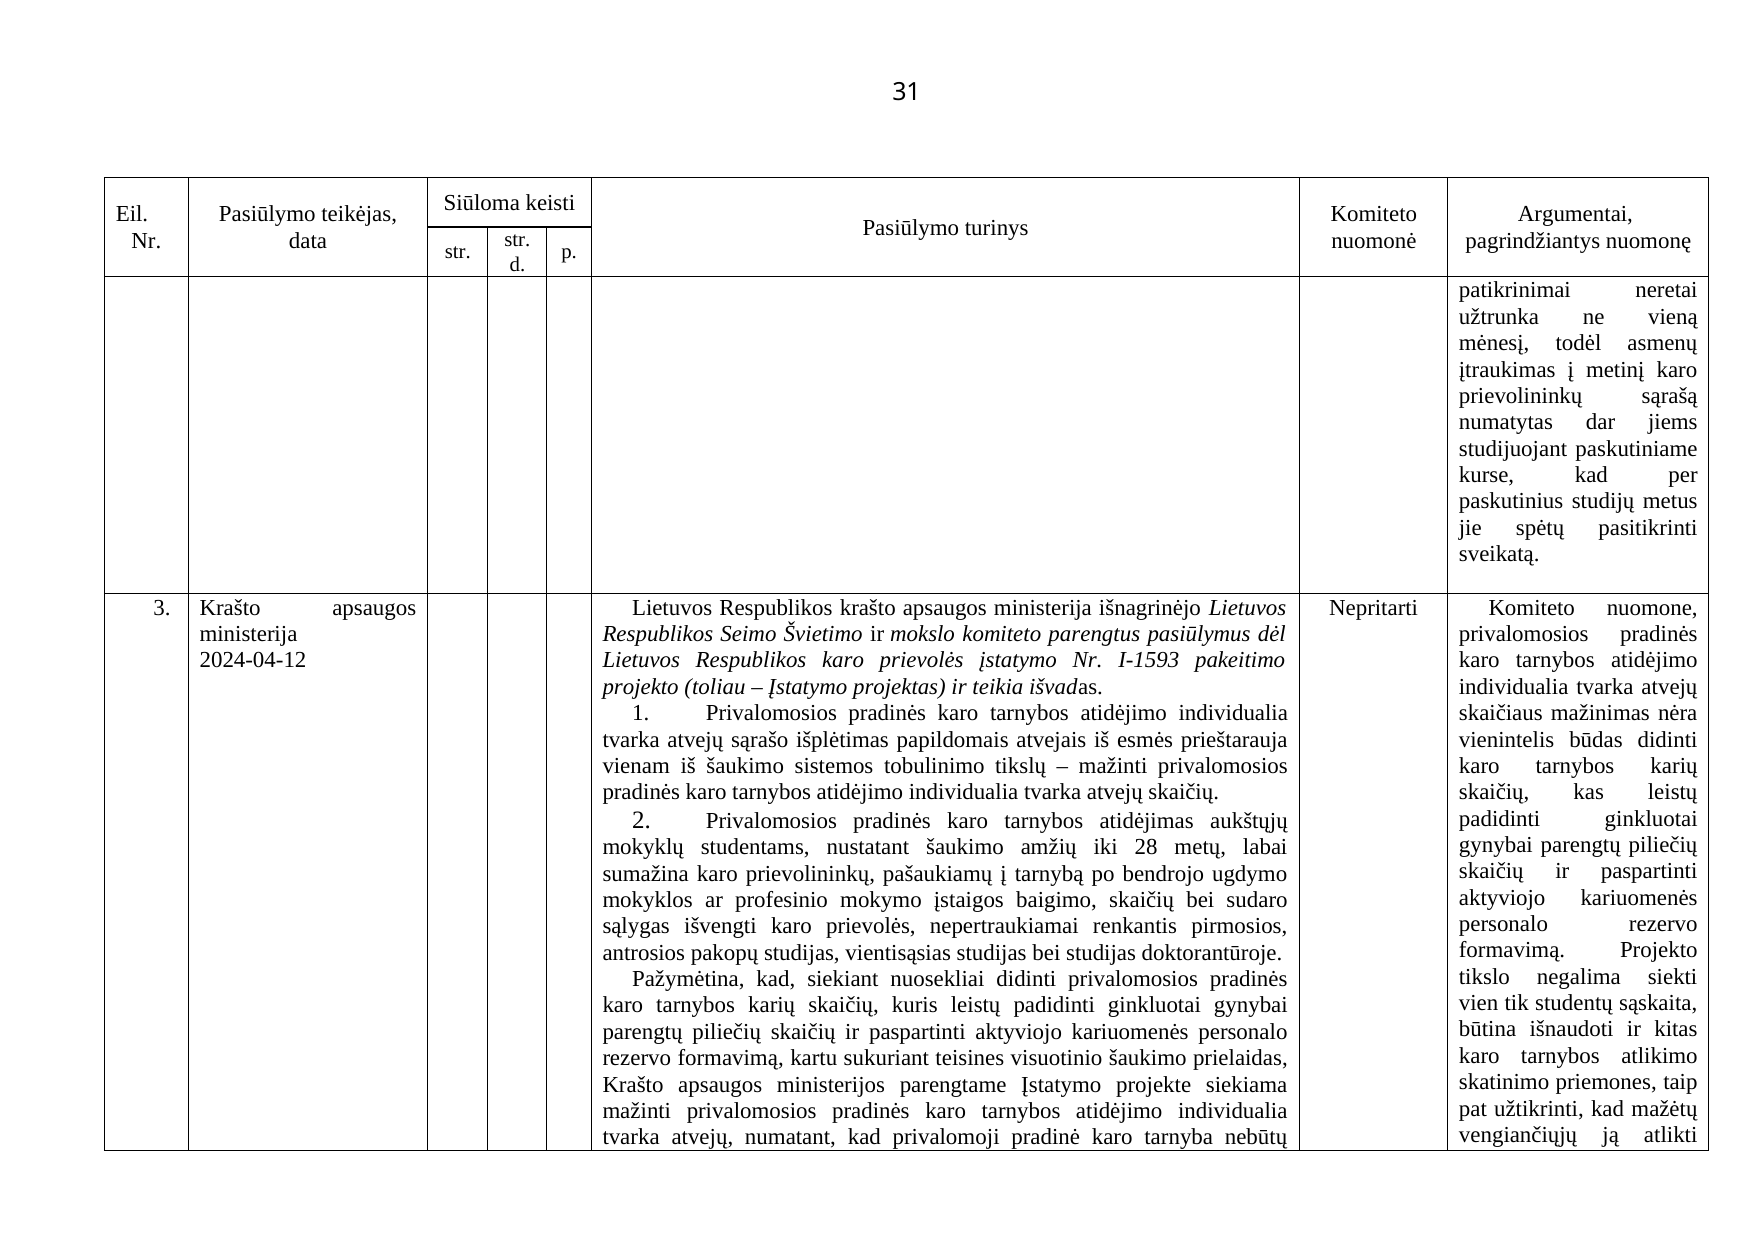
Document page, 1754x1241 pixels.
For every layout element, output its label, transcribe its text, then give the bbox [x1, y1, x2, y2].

table_cell Nepritarti [1300, 594, 1447, 1150]
table_cell [547, 594, 591, 1150]
table_cell Krašto apsaugos ministerija 2024-04-12 [189, 594, 427, 1150]
table_header Komiteto nuomonė [1300, 178, 1447, 276]
table_cell Komiteto nuomone, privalomosios pradinės karo tarnybos atidėjimo individualia tvarka atvejų skaičiaus mažinimas nėra vienintelis būdas didinti karo tarnybos karių skaičių, kas leistų padidinti ginkluotai gynybai parengtų piliečių skaičių ir paspartinti aktyviojo kariuomenės personalo rezervo formavimą. Projekto tikslo negalima siekti vien tik studentų sąskaita, būtina išnaudoti ir kitas karo tarnybos atlikimo skatinimo priemones, taip pat užtikrinti, kad mažėtų vengiančiųjų ją atlikti [1448, 594, 1708, 1150]
table_header Eil. Nr. [105, 178, 188, 276]
table_cell [105, 594, 188, 1150]
table_header Pasiūlymo teikėjas, data [189, 178, 427, 276]
table_cell str. d. [488, 228, 546, 276]
table_cell [1300, 277, 1447, 593]
table_cell p. [547, 228, 591, 276]
table_cell [488, 277, 546, 593]
table_cell [488, 594, 546, 1150]
table_cell Lietuvos Respublikos krašto apsaugos ministerija išnagrinėjo Lietuvos Respublikos Seimo Švietimo ir mokslo komiteto parengtus pasiūlymus dėl Lietuvos Respublikos karo prievolės įstatymo Nr. I-1593 pakeitimo projekto (toliau – Įstatymo projektas) ir teikia išvadas. Privalomosios pradinės karo tarnybos atidėjimo individualia tvarka atvejų sąrašo išplėtimas papildomais atvejais iš esmės prieštarauja vienam iš šaukimo sistemos tobulinimo tikslų – mažinti privalomosios pradinės karo tarnybos atidėjimo individualia tvarka atvejų skaičių. Privalomosios pradinės karo tarnybos atidėjimas aukštųjų mokyklų studentams, nustatant šaukimo amžių iki 28 metų, labai sumažina karo prievolininkų, pašaukiamų į tarnybą po bendrojo ugdymo mokyklos ar profesinio mokymo įstaigos baigimo, skaičių bei sudaro sąlygas išvengti karo prievolės, nepertraukiamai renkantis pirmosios, antrosios pakopų studijas, vientisąsias studijas bei studijas doktorantūroje. Pažymėtina, kad, siekiant nuosekliai didinti privalomosios pradinės karo tarnybos karių skaičių, kuris leistų padidinti ginkluotai gynybai parengtų piliečių skaičių ir paspartinti aktyviojo kariuomenės personalo rezervo formavimą, kartu sukuriant teisines visuotinio šaukimo prielaidas, Krašto apsaugos ministerijos parengtame Įstatymo projekte siekiama mažinti privalomosios pradinės karo tarnybos atidėjimo individualia tvarka atvejų, numatant, kad privalomoji pradinė karo tarnyba nebūtų [592, 594, 1299, 1150]
table_header Pasiūlymo turinys [592, 178, 1299, 276]
table_cell str. [428, 228, 487, 276]
table_cell [547, 277, 591, 593]
table_cell [592, 277, 1299, 593]
table_cell patikrinimai neretai užtrunka ne vieną mėnesį, todėl asmenų įtraukimas į metinį karo prievolininkų sąrašą numatytas dar jiems studijuojant paskutiniame kurse, kad per paskutinius studijų metus jie spėtų pasitikrinti sveikatą. [1448, 277, 1708, 593]
table_cell [189, 277, 427, 593]
table_cell [428, 277, 487, 593]
table_cell [105, 277, 188, 593]
table_cell [428, 594, 487, 1150]
table_header Siūloma keisti [428, 178, 591, 226]
table_header Argumentai, pagrindžiantys nuomonę [1448, 178, 1708, 276]
